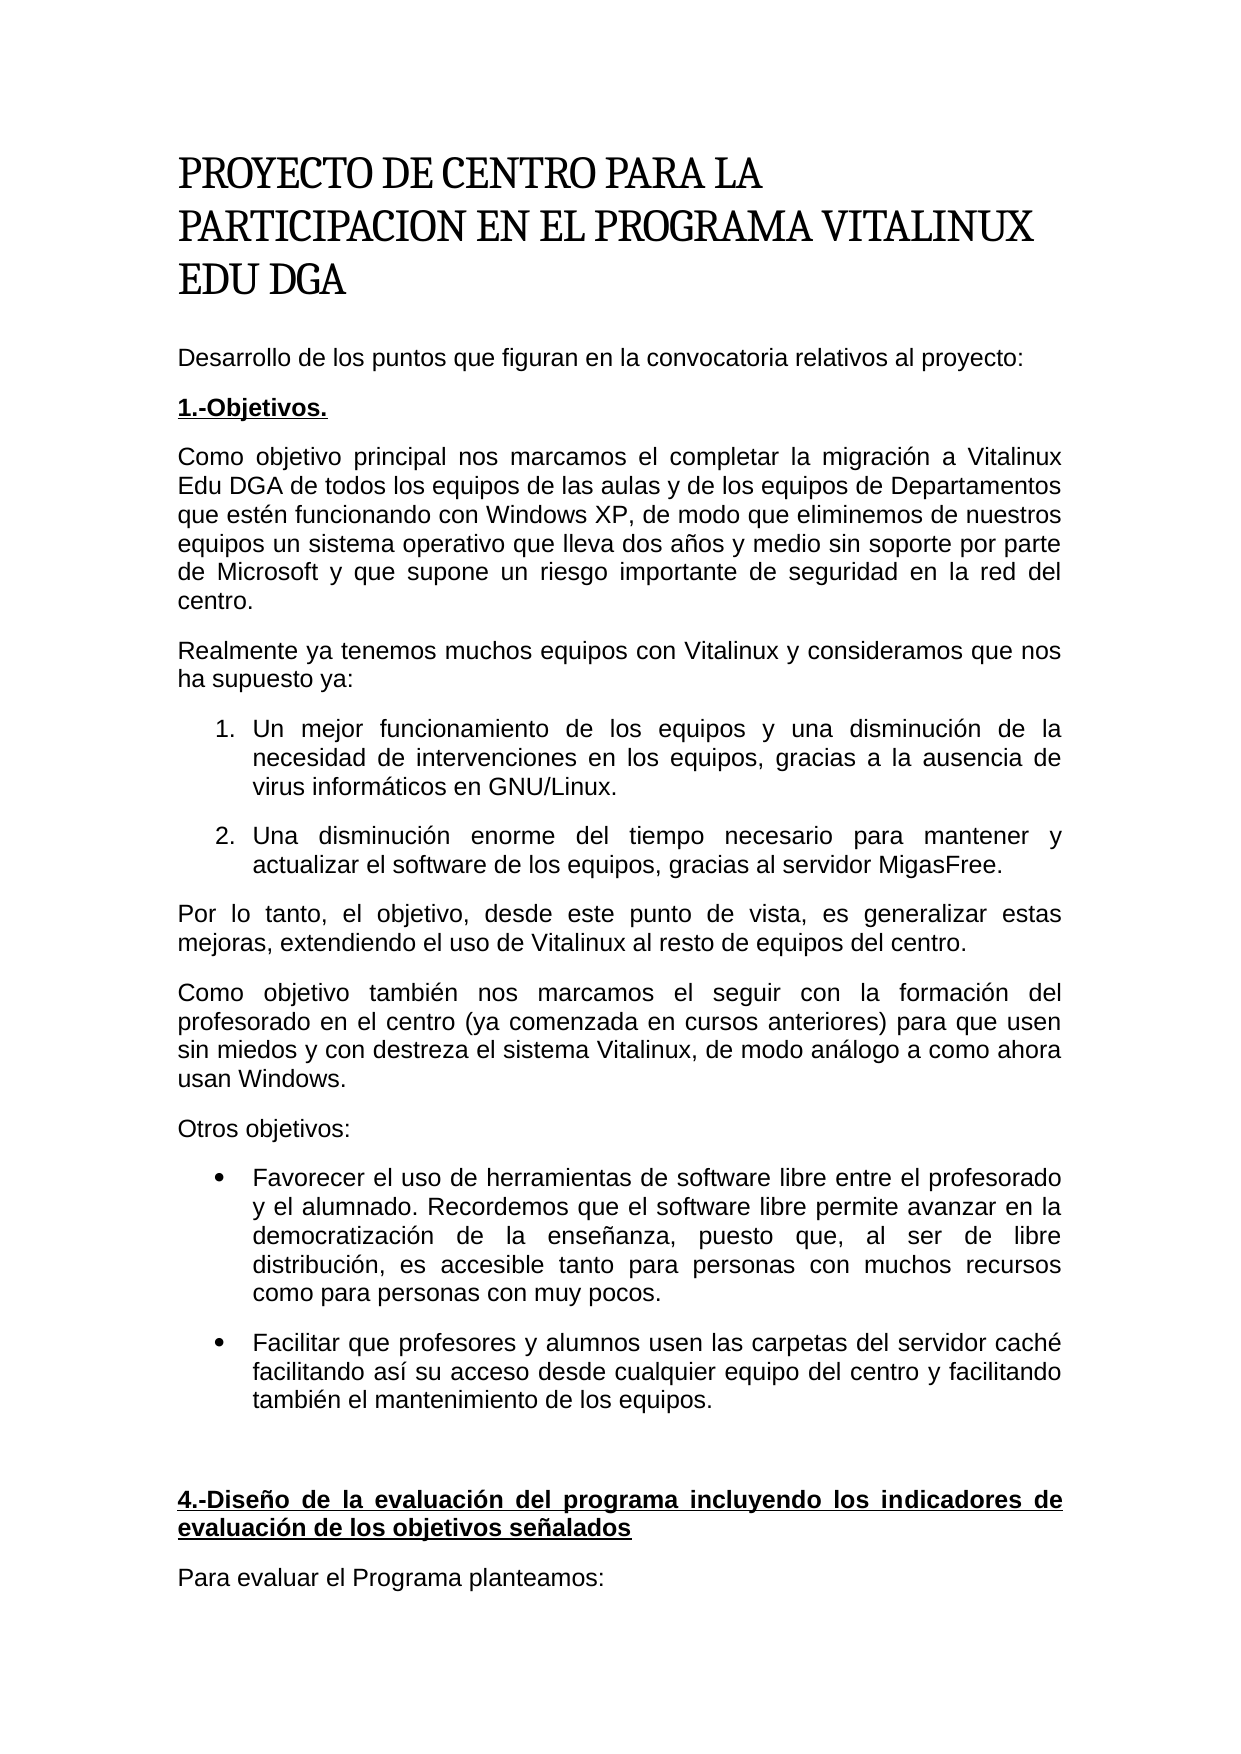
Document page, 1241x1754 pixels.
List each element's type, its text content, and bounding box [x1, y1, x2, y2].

text Desarrollo de los puntos que figuran en la convocatoria relativos al proyecto: [177, 343, 1063, 372]
text Otros objetivos: [177, 1114, 1063, 1142]
text Como objetivo también nos marcamos el seguir con la formación del profesorado en el centro (ya comenzada en cursos anteriores) para que usen sin miedos y con destreza el sistema Vitalinux, de modo análogo a como ahora usan Windows. [177, 978, 1063, 1093]
text Por lo tanto, el objetivo, desde este punto de vista, es generalizar estas mejoras, extendiendo el uso de Vitalinux al resto de equipos del centro. [177, 899, 1063, 957]
text PROYECTO DE CENTRO PARA LA [177, 148, 1063, 200]
text Para evaluar el Programa planteamos: [177, 1563, 1063, 1592]
text 4.-Diseño de la evaluación del programa incluyendo los in­dicadores de [177, 1485, 1063, 1510]
text evaluación de los objetivos señalados [177, 1511, 1063, 1542]
list Una disminución enorme del tiempo necesario para mantener y actualizar el software de los equipos, gracias al servidor MigasFree. [215, 821, 1063, 879]
list Favorecer el uso de herramientas de software libre entre el profesorado y el alumnado. Recordemos que el software libre permite avanzar en la democratización de la enseñanza, puesto que, al ser de libre distribución, es accesible tanto para personas con muchos recursos como para personas con muy pocos. [215, 1163, 1063, 1307]
text Como objetivo principal nos marcamos el completar la migración a Vitalinux Edu DGA de todos los equipos de las aulas y de los equipos de Departamentos que estén funcionando con Windows XP, de modo que eliminemos de nuestros equipos un sistema operativo que lleva dos años y medio sin soporte por parte de Microsoft y que supone un riesgo importante de seguridad en la red del centro. [177, 442, 1063, 615]
list Un mejor funcionamiento de los equipos y una disminución de la necesidad de intervenciones en los equipos, gracias a la ausencia de virus informáticos en GNU/Linux. [215, 714, 1063, 800]
text 1.-Objetivos. [177, 393, 1063, 422]
text Realmente ya tenemos muchos equipos con Vitalinux y consideramos que nos ha supuesto ya: [177, 636, 1063, 693]
text PARTICIPACION EN EL PROGRAMA VITALINUX EDU DGA [177, 200, 1063, 306]
list Facilitar que profesores y alumnos usen las carpetas del servidor caché facilitando así su acceso desde cualquier equipo del centro y facilitando también el mantenimiento de los equipos. [215, 1328, 1063, 1414]
